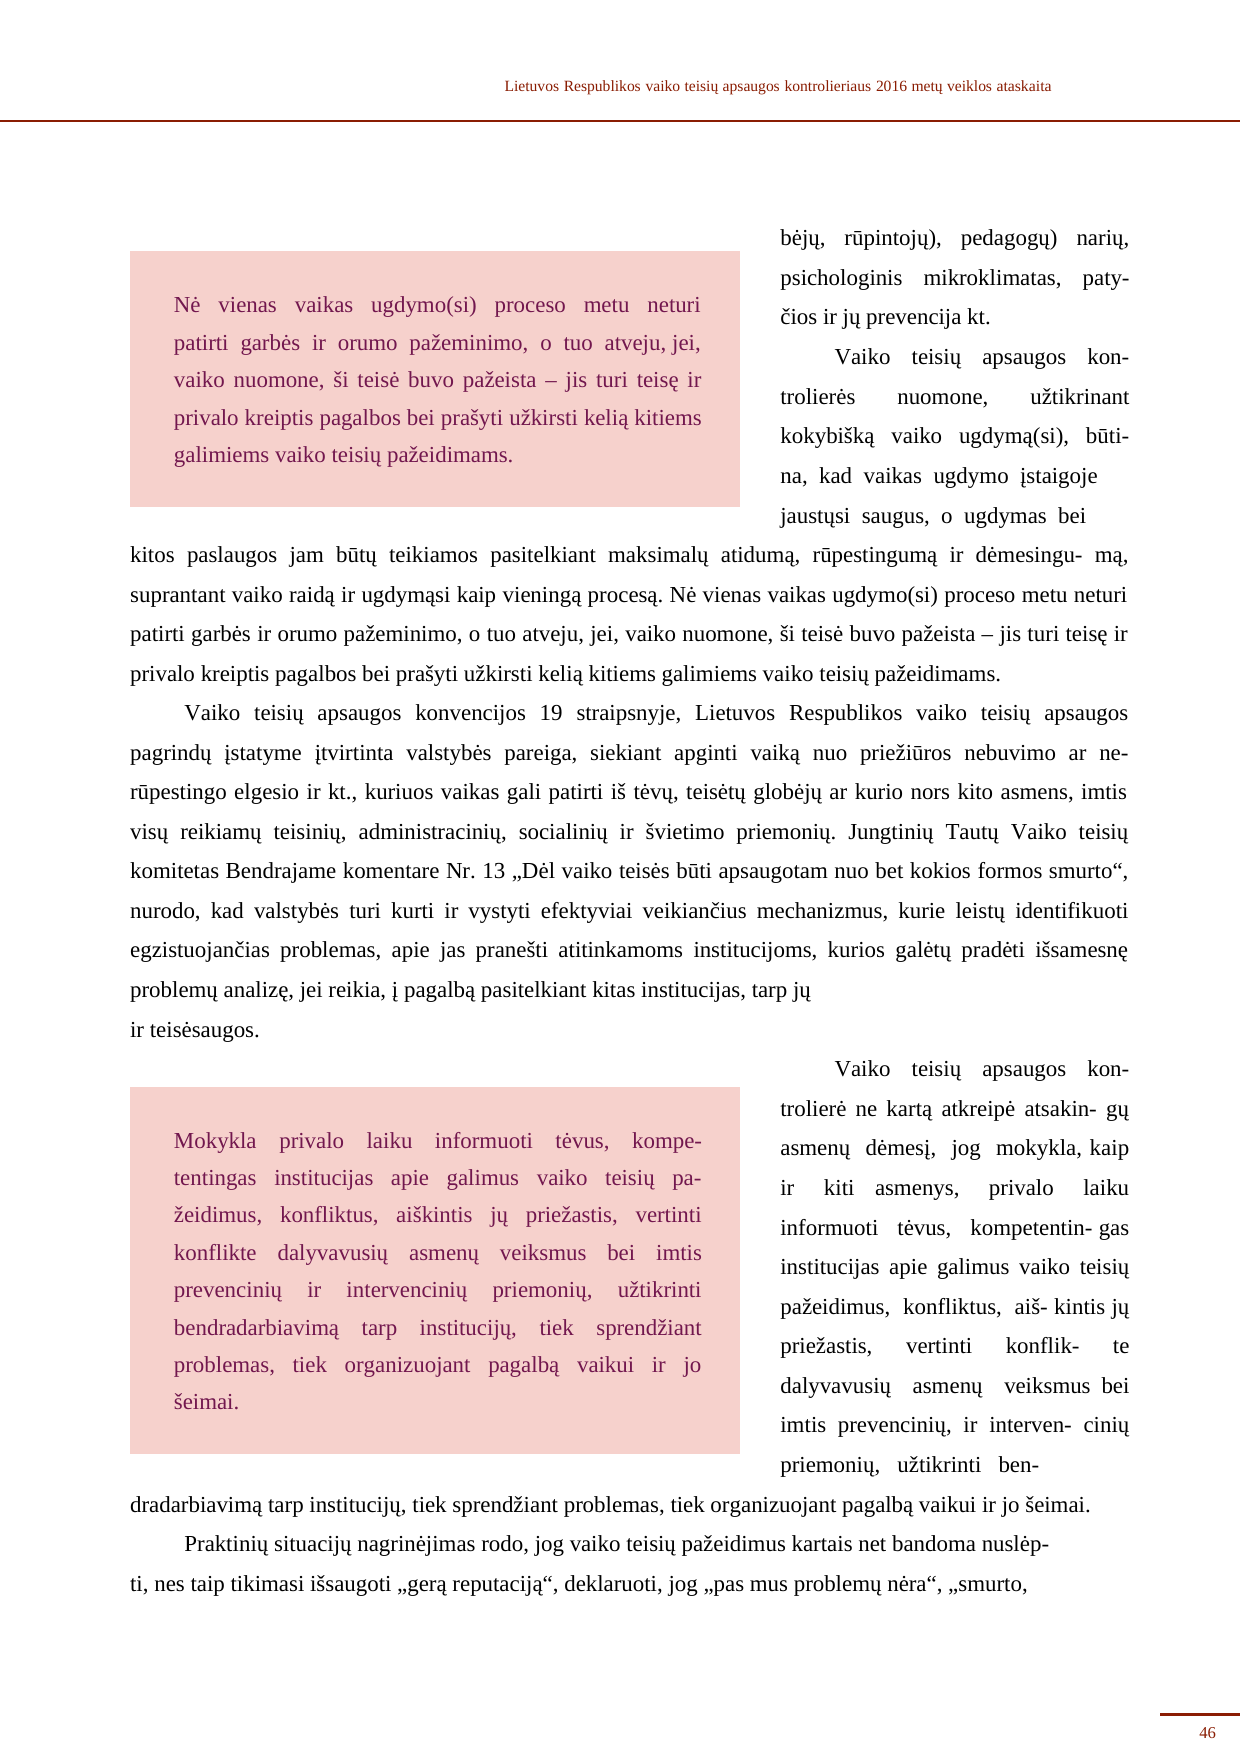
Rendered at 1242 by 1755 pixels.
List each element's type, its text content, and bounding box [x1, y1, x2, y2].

text jaustųsi saugus, o ugdymas bei [780, 502, 1129, 527]
text Praktinių situacijų nagrinėjimas rodo, jog vaiko teisių pažeidimus kartais net bandoma nuslėp- [184, 1531, 1242, 1557]
text kitos paslaugos jam būtų teikiamos pasitelkiant maksimalų atidumą, rūpestingumą ir dėmesingu- mą, suprantant vaiko raidą ir ugdymąsi kaip vieningą procesą. Nė vienas vaikas ugdymo(si) proceso metu neturi patirti garbės ir orumo pažeminimo, o tuo atveju, jei, vaiko nuomone, ši teisė buvo pažeista – jis turi teisę ir privalo kreiptis pagalbos bei prašyti užkirsti kelią kitiems galimiems vaiko teisių pažeidimams. [130, 541, 1129, 686]
text dradarbiavimą tarp institucijų, tiek sprendžiant problemas, tiek organizuojant pagalbą vaikui ir jo šeimai. [130, 1491, 1129, 1517]
text bėjų, rūpintojų), pedagogų) narių, psichologinis mikroklimatas, paty- čios ir jų prevencija kt. [780, 224, 1129, 330]
text Vaiko teisių apsaugos kon- trolierė ne kartą atkreipė atsakin- gų asmenų dėmesį, jog mokykla, kaip ir kiti asmenys, privalo laiku informuoti tėvus, kompetentin- gas institucijas apie galimus vaiko teisių pažeidimus, konfliktus, aiš- kintis jų priežastis, vertinti konflik- te dalyvavusių asmenų veiksmus bei imtis prevencinių, ir interven- cinių priemonių, užtikrinti ben- [780, 1045, 1129, 1480]
text Vaiko teisių apsaugos konvencijos 19 straipsnyje, Lietuvos Respublikos vaiko teisių apsaugos pagrindų įstatyme įtvirtinta valstybės pareiga, siekiant apginti vaiką nuo priežiūros nebuvimo ar ne- rūpestingo elgesio ir kt., kuriuos vaikas gali patirti iš tėvų, teisėtų globėjų ar kurio nors kito asmens, imtis visų reikiamų teisinių, administracinių, socialinių ir švietimo priemonių. Jungtinių Tautų Vaiko teisių komitetas Bendrajame komentare Nr. 13 „Dėl vaiko teisės būti apsaugotam nuo bet kokios formos smurto“, nurodo, kad valstybės turi kurti ir vystyti efektyviai veikiančius mechanizmus, kurie leistų identifikuoti egzistuojančias problemas, apie jas pranešti atitinkamoms institucijoms, kurios galėtų pradėti išsamesnę problemų analizę, jei reikia, į pagalbą pasitelkiant kitas institucijas, tarp jų [130, 699, 1129, 1002]
text Vaiko teisių apsaugos kon- trolierės nuomone, užtikrinant kokybišką vaiko ugdymą(si), būti- na, kad vaikas ugdymo įstaigoje [780, 343, 1129, 488]
text ti, nes taip tikimasi išsaugoti „gerą reputaciją“, deklaruoti, jog „pas mus problemų nėra“, „smurto, [130, 1570, 1242, 1596]
text ir teisėsaugos. [130, 1016, 282, 1041]
